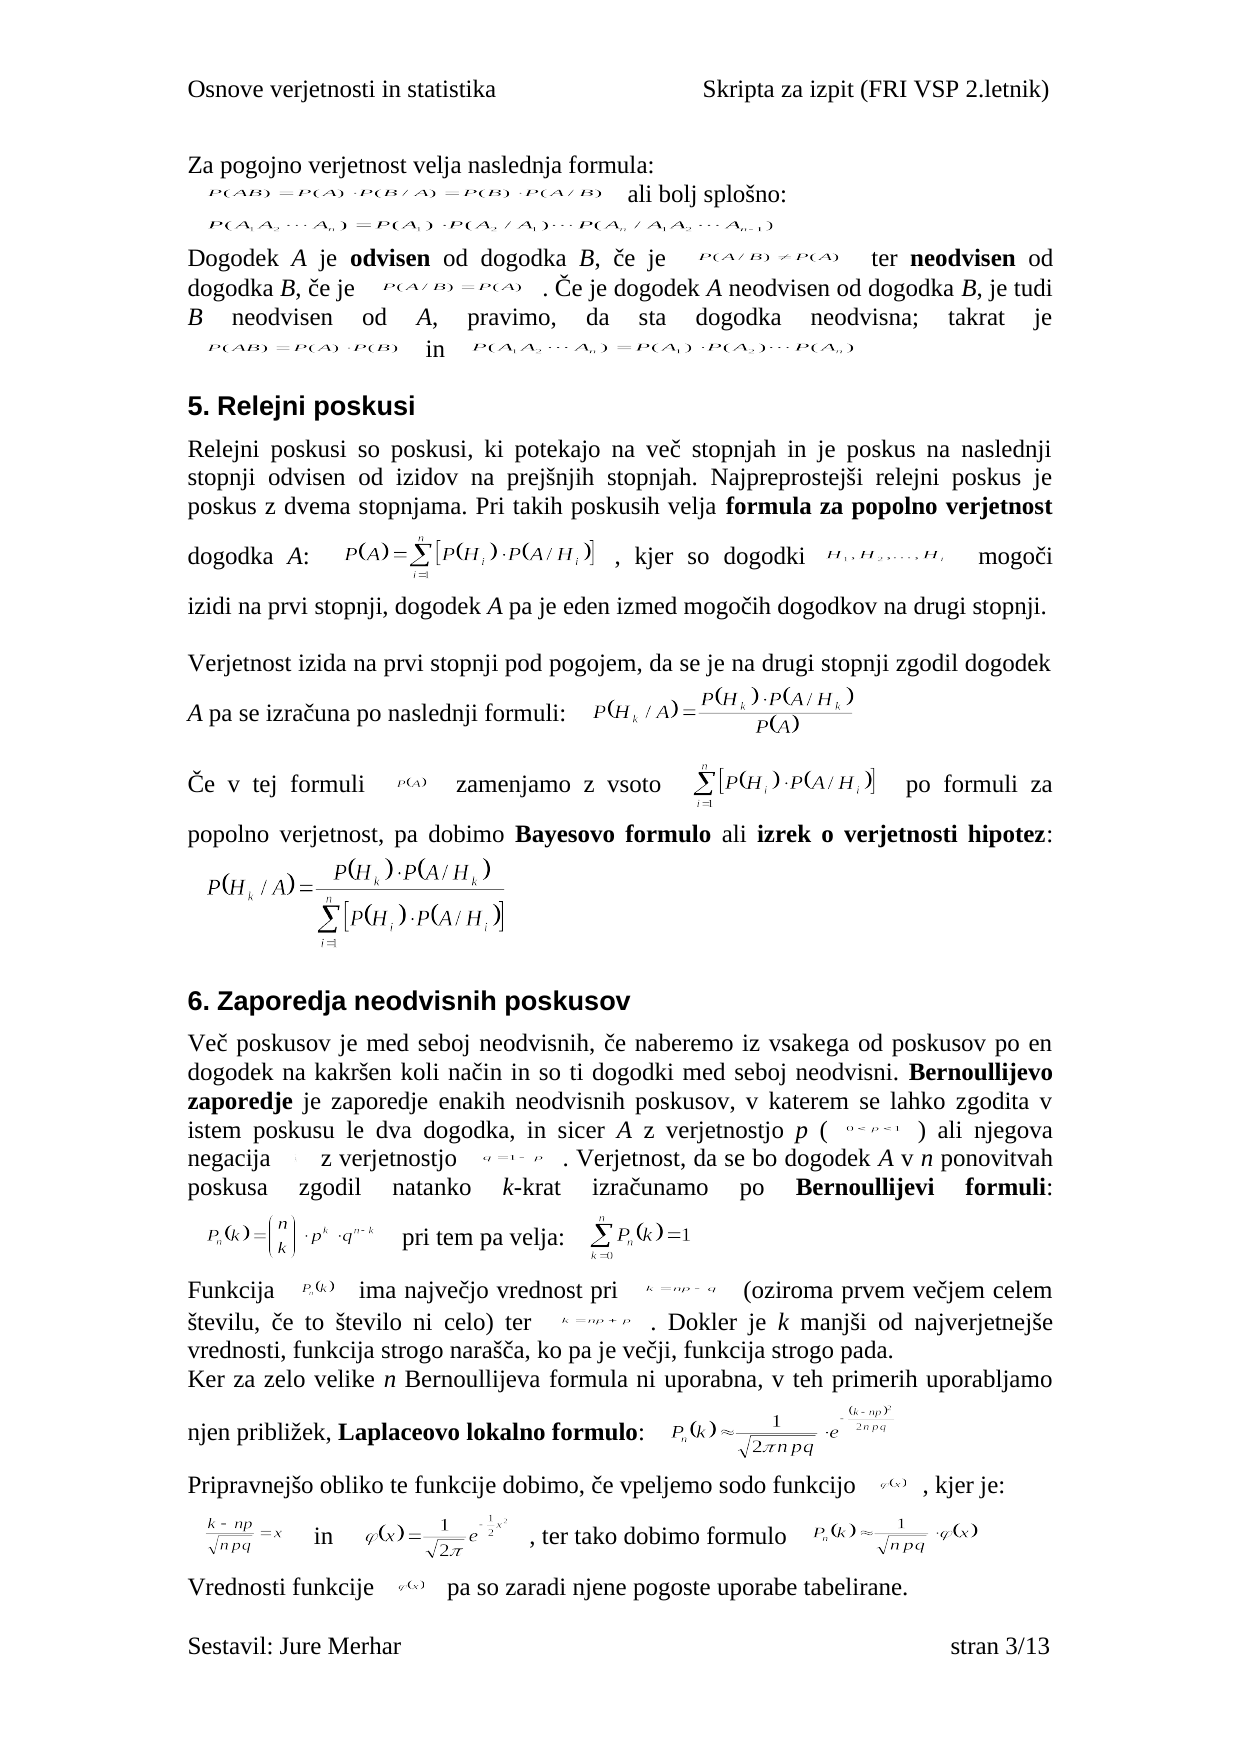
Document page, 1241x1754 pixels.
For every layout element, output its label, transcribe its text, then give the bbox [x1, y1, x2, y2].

text in , ter tako dobimo formulo [187, 1500, 1053, 1571]
text Relejni poskusi so poskusi, ki potekajo na več stopnjah in je poskus na naslednji stopnji odvisen od izidov na prejšnjih stopnjah. Najpreprostejši relejni poskus je poskus z dvema stopnjama. Pri takih poskusih velja formula za popolno verjetnost dogodka A: , kjer so dogodki mogoči izidi na prvi stopnji, dogodek A pa je eden izmed mogočih dogodkov na drugi stopnji. [187, 434, 1053, 620]
text Za pogojno verjetnost velja naslednja formula: [187, 150, 1053, 179]
text Če v tej formuli zamenjamo z vsoto po formuli za popolno verjetnost, pa dobimo Bayesovo formulo ali izrek o verjetnosti hipotez: [187, 748, 1053, 960]
text Več poskusov je med seboj neodvisnih, če naberemo iz vsakega od poskusov po en dogodek na kakršen koli način in so ti dogodki med seboj neodvisni. Bernoullijevo zaporedje je zaporedje enakih neodvisnih poskusov, v katerem se lahko zgodita v istem poskusu le dva dogodka, in sicer A z verjetnostjo p () ali njegova negacija z verjetnostjo . Verjetnost, da se bo dogodek A v n ponovitvah poskusa zgodil natanko k-krat izračunamo po Bernoullijevi formuli: pri tem pa velja: [187, 1028, 1053, 1272]
text Vrednosti funkcije pa so zaradi njene pogoste uporabe tabelirane. [187, 1571, 1053, 1602]
subtitle Relejni poskusi [187, 390, 1053, 421]
text ali bolj splošno: [187, 179, 1053, 209]
text Verjetnost izida na prvi stopnji pod pogojem, da se je na drugi stopnji zgodil dogodek A pa se izračuna po naslednji formuli: [187, 648, 1053, 748]
text Dogodek A je odvisen od dogodka B, če je ter neodvisen od dogodka B, če je . Če je dogodek A neodvisen od dogodka B, je tudi B neodvisen od A, pravimo, da sta dogodka neodvisna; takrat je in [187, 242, 1053, 365]
text Pripravnejšo obliko te funkcije dobimo, če vpeljemo sodo funkcijo , kjer je: [187, 1469, 1053, 1500]
subtitle Zaporedja neodvisnih poskusov [187, 985, 1053, 1016]
text Ker za zelo velike n Bernoullijeva formula ni uporabna, v teh primerih uporabljamo njen približek, Laplaceovo lokalno formulo: [187, 1364, 1053, 1469]
text Funkcija ima največjo vrednost pri (oziroma prvem večjem celem številu, če to število ni celo) ter . Dokler je k manjši od najverjetnejše vrednosti, funkcija strogo narašča, ko pa je večji, funkcija strogo pada. [187, 1272, 1053, 1364]
